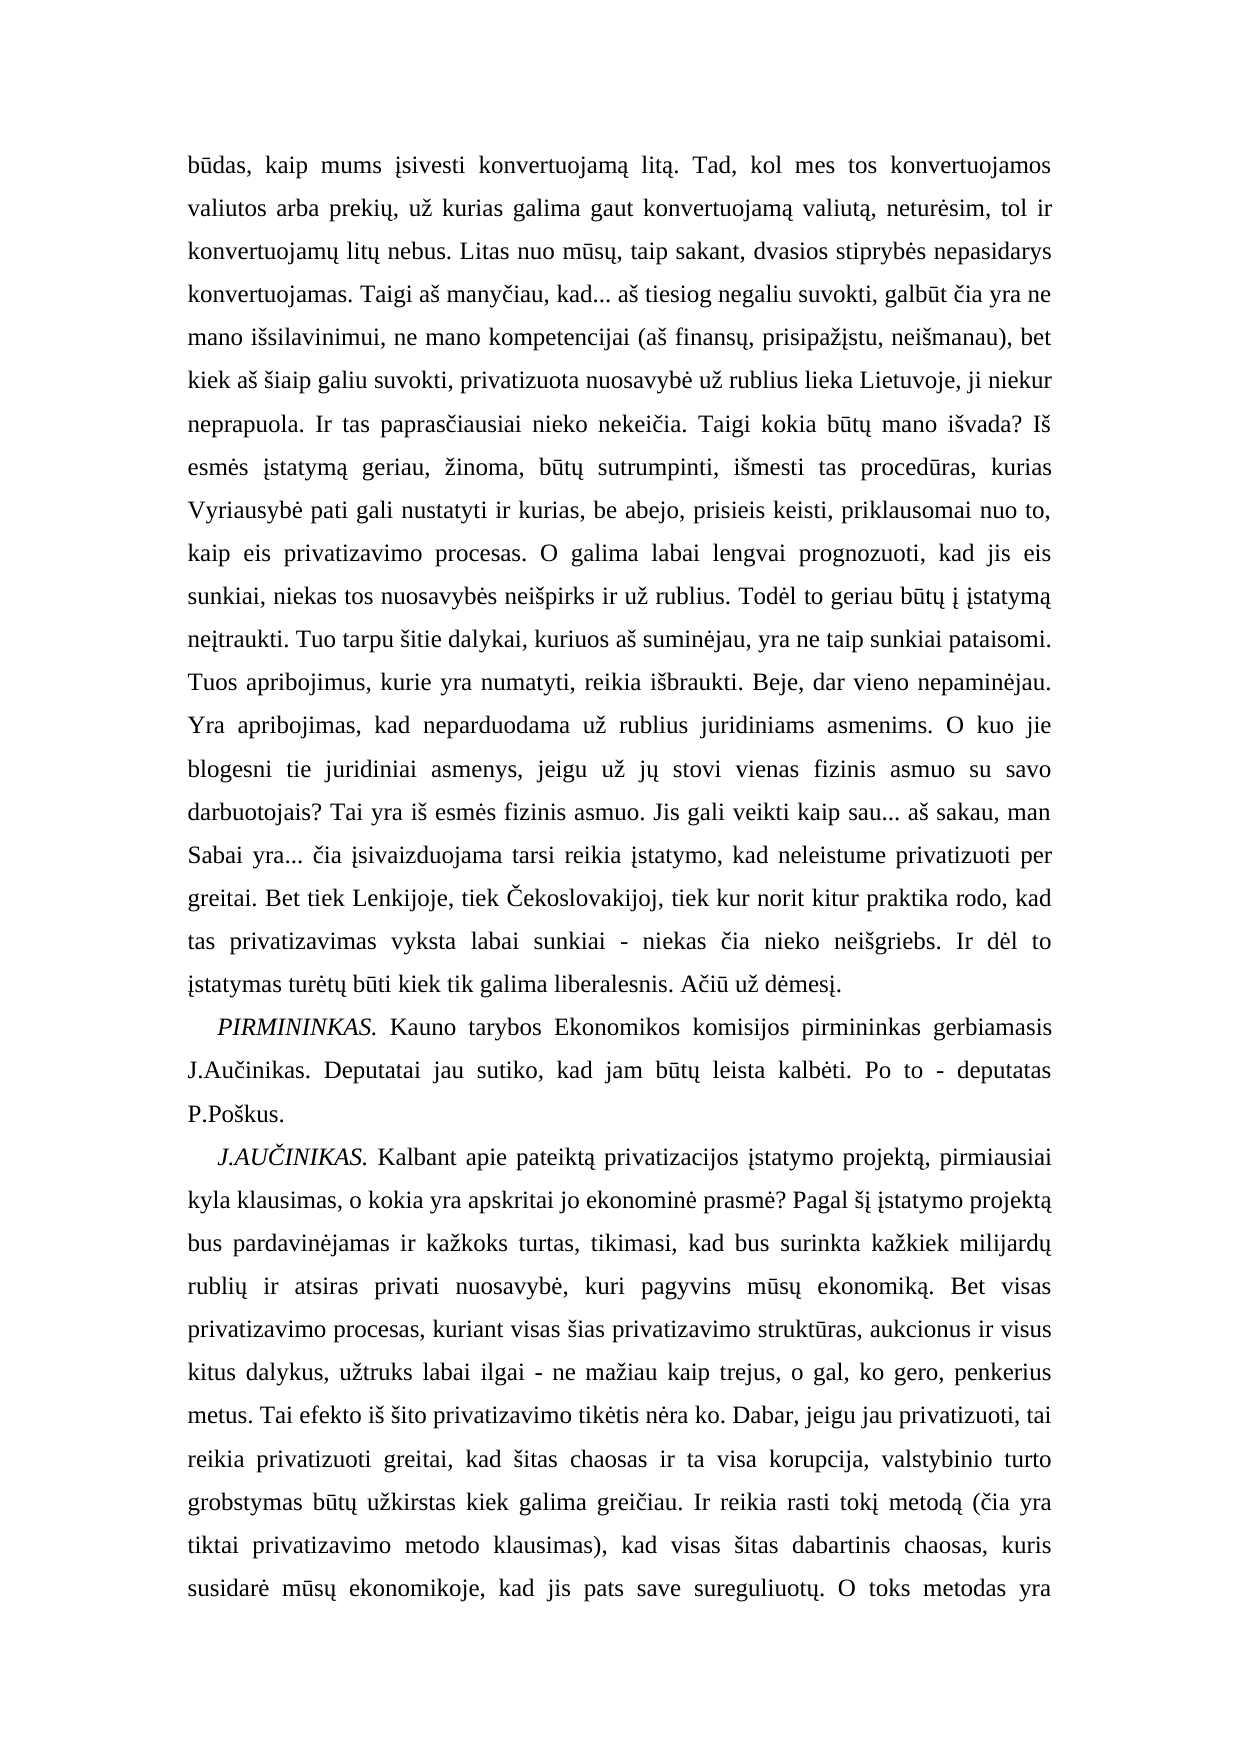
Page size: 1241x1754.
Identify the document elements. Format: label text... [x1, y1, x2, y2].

text J.AUČINIKAS. Kalbant apie pateiktą privatizacijos įstatymo projektą, pirmiausiai kyla klausimas, o kokia yra apskritai jo ekonominė prasmė? Pagal šį įstatymo projektą bus pardavinėjamas ir kažkoks turtas, tikimasi, kad bus surinkta kažkiek milijardų rublių ir atsiras privati nuosavybė, kuri pagyvins mūsų ekonomiką. Bet visas privatizavimo procesas, kuriant visas šias privatizavimo struktūras, aukcionus ir visus kitus dalykus, užtruks labai ilgai - ne mažiau kaip trejus, o gal, ko gero, penkerius metus. Tai efekto iš šito privatizavimo tikėtis nėra ko. Dabar, jeigu jau privatizuoti, tai reikia privatizuoti greitai, kad šitas chaosas ir ta visa korupcija, valstybinio turto grobstymas būtų užkirstas kiek galima greičiau. Ir reikia rasti tokį metodą (čia yra tiktai privatizavimo metodo klausimas), kad visas šitas dabartinis chaosas, kuris susidarė mūsų ekonomikoje, kad jis pats save sureguliuotų. O toks metodas yra [187, 1142, 1053, 1602]
text būdas, kaip mums įsivesti konvertuojamą litą. Tad, kol mes tos konvertuojamos valiutos arba prekių, už kurias galima gaut konvertuojamą valiutą, neturėsim, tol ir konvertuojamų litų nebus. Litas nuo mūsų, taip sakant, dvasios stiprybės nepasidarys konvertuojamas. Taigi aš manyčiau, kad... aš tiesiog negaliu suvokti, galbūt čia yra ne mano išsilavinimui, ne mano kompetencijai (aš finansų, prisipažįstu, neišmanau), bet kiek aš šiaip galiu suvokti, privatizuota nuosavybė už rublius lieka Lietuvoje, ji niekur neprapuola. Ir tas paprasčiausiai nieko nekeičia. Taigi kokia būtų mano išvada? Iš esmės įstatymą geriau, žinoma, būtų sutrumpinti, išmesti tas procedūras, kurias Vyriausybė pati gali nustatyti ir kurias, be abejo, prisieis keisti, priklausomai nuo to, kaip eis privatizavimo procesas. O galima labai lengvai prognozuoti, kad jis eis sunkiai, niekas tos nuosavybės neišpirks ir už rublius. Todėl to geriau būtų į įstatymą neįtraukti. Tuo tarpu šitie dalykai, kuriuos aš suminėjau, yra ne taip sunkiai pataisomi. Tuos apribojimus, kurie yra numatyti, reikia išbraukti. Beje, dar vieno nepaminėjau. Yra apribojimas, kad neparduodama už rublius juridiniams asmenims. O kuo jie blogesni tie juridiniai asmenys, jeigu už jų stovi vienas fizinis asmuo su savo darbuotojais? Tai yra iš esmės fizinis asmuo. Jis gali veikti kaip sau... aš sakau, man Sabai yra... čia įsivaizduojama tarsi reikia įstatymo, kad neleistume privatizuoti per greitai. Bet tiek Lenkijoje, tiek Čekoslovakijoj, tiek kur norit kitur praktika rodo, kad tas privatizavimas vyksta labai sunkiai - niekas čia nieko neišgriebs. Ir dėl to įstatymas turėtų būti kiek tik galima liberalesnis. Ačiū už dėmesį. [187, 150, 1053, 998]
text PIRMININKAS. Kauno tarybos Ekonomikos komisijos pirmininkas gerbiamasis J.Aučinikas. Deputatai jau sutiko, kad jam būtų leista kalbėti. Po to - deputatas P.Poškus. [187, 1012, 1053, 1127]
